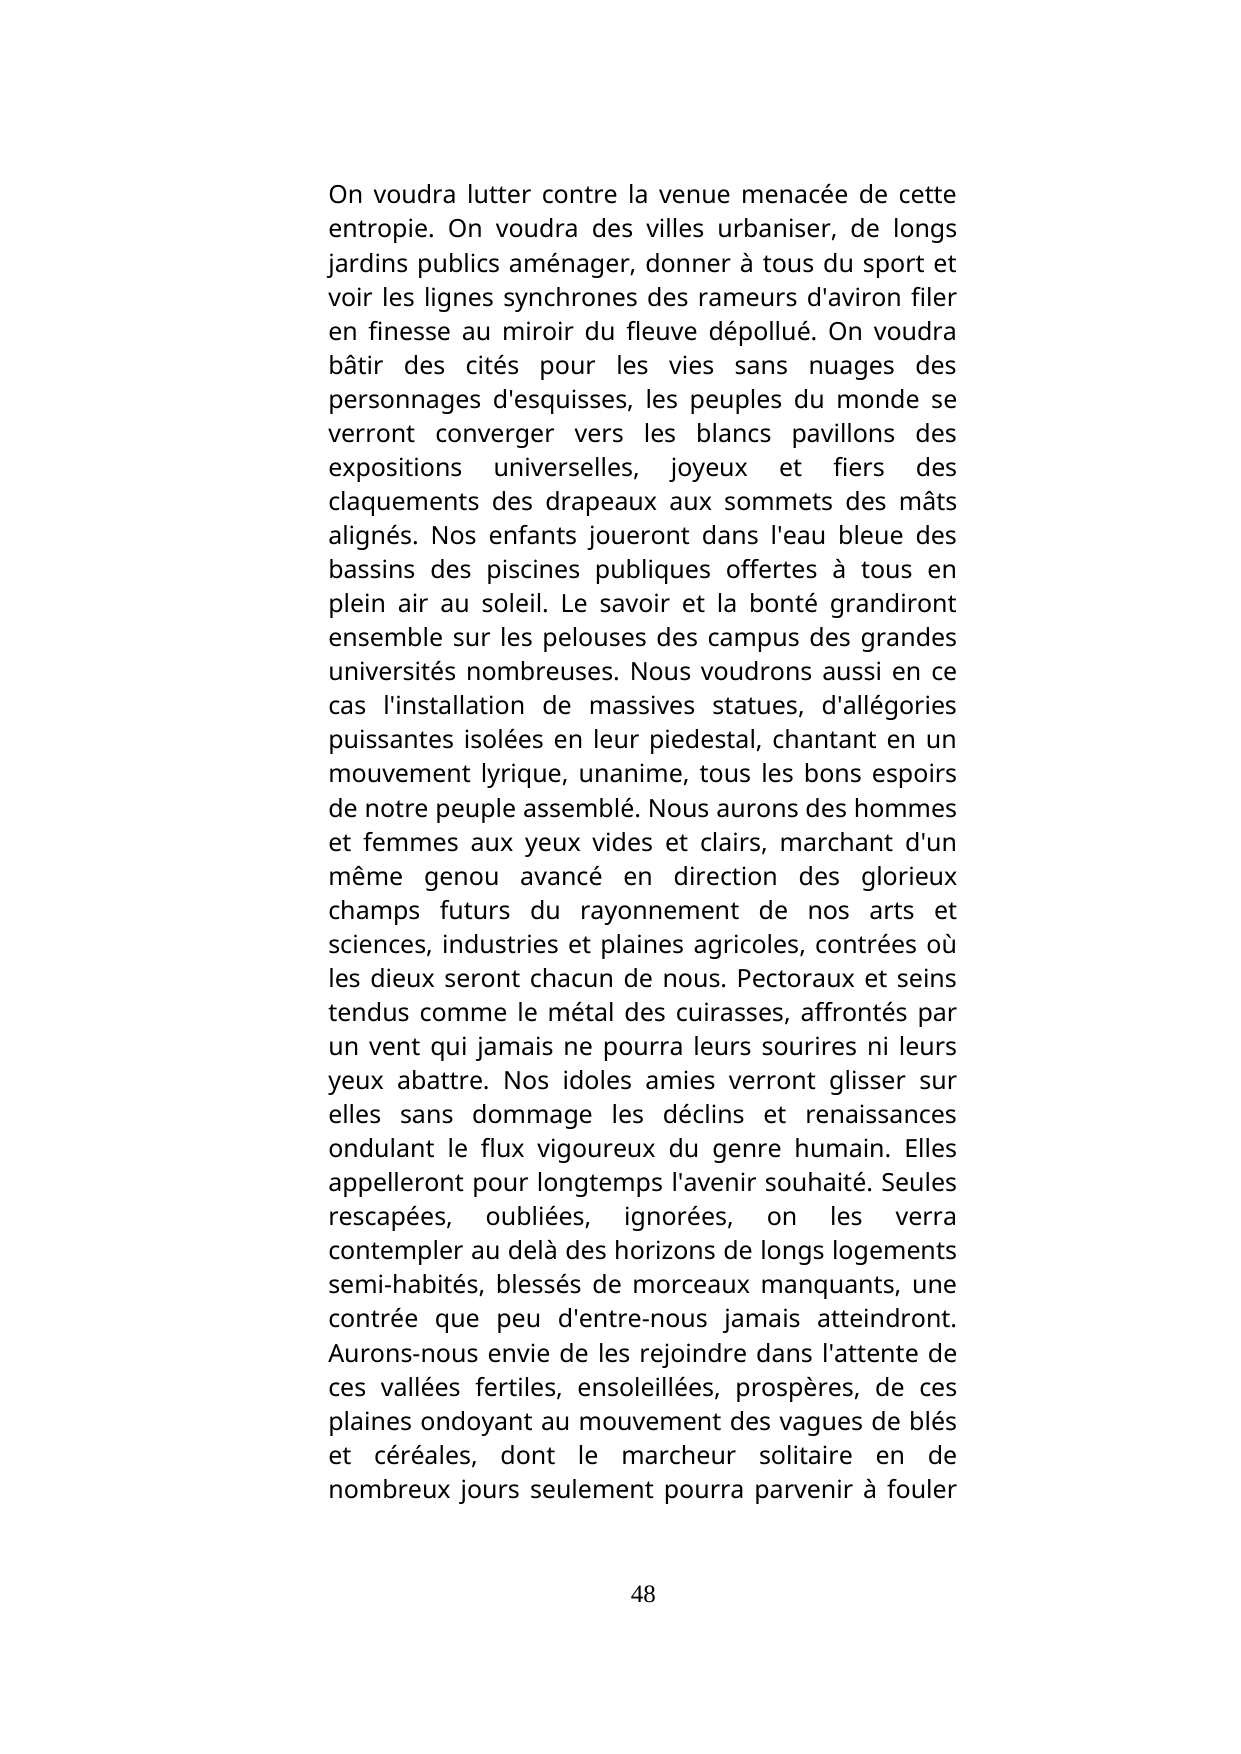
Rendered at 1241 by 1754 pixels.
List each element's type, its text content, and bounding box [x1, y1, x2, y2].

text On voudra lutter contre la venue menacée de cette entropie. On voudra des villes urbaniser, de longs jardins publics aménager, donner à tous du sport et voir les lignes synchrones des rameurs d'aviron filer en finesse au miroir du fleuve dépollué. On voudra bâtir des cités pour les vies sans nuages des personnages d'esquisses, les peuples du monde se verront converger vers les blancs pavillons des expositions universelles, joyeux et fiers des claquements des drapeaux aux sommets des mâts alignés. Nos enfants joueront dans l'eau bleue des bassins des piscines publiques offertes à tous en plein air au soleil. Le savoir et la bonté grandiront ensemble sur les pelouses des campus des grandes universités nombreuses. Nous voudrons aussi en ce cas l'installation de massives statues, d'allégories puissantes isolées en leur piedestal, chantant en un mouvement lyrique, unanime, tous les bons espoirs de notre peuple assemblé. Nous aurons des hommes et femmes aux yeux vides et clairs, marchant d'un même genou avancé en direction des glorieux champs futurs du rayonnement de nos arts et sciences, industries et plaines agricoles, contrées où les dieux seront chacun de nous. Pectoraux et seins tendus comme le métal des cuirasses, affrontés par un vent qui jamais ne pourra leurs sourires ni leurs yeux abattre. Nos idoles amies verront glisser sur elles sans dommage les déclins et renaissances ondulant le flux vigoureux du genre humain. Elles appelleront pour longtemps l'avenir souhaité. Seules rescapées, oubliées, ignorées, on les verra contempler au delà des horizons de longs logements semi-habités, blessés de morceaux manquants, une contrée que peu d'entre-nous jamais atteindront. Aurons-nous envie de les rejoindre dans l'attente de ces vallées fertiles, ensoleillées, prospères, de ces plaines ondoyant au mouvement des vagues de blés et céréales, dont le marcheur solitaire en de nombreux jours seulement pourra parvenir à fouler [328, 177, 958, 1506]
